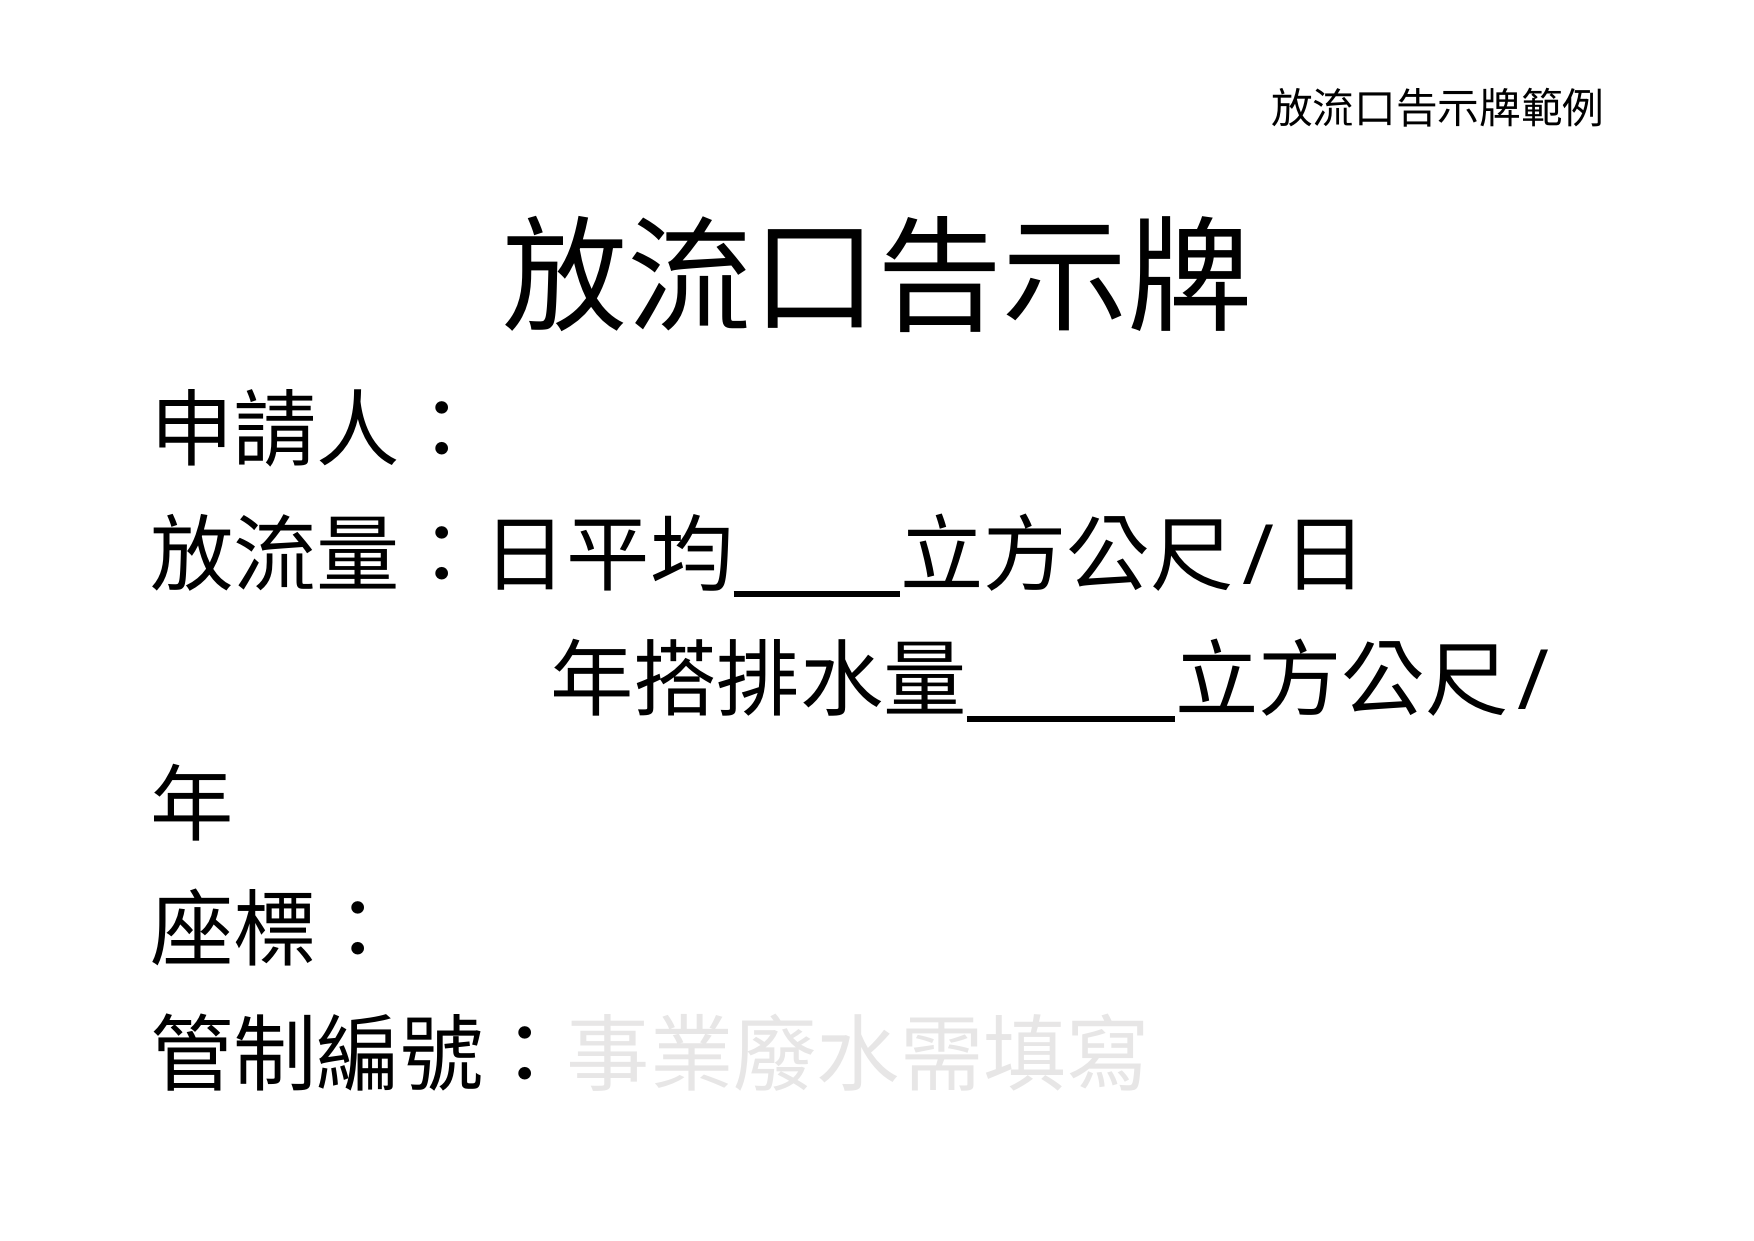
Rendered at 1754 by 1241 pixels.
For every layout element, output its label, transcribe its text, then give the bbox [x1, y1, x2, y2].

text 座標： [150, 850, 1604, 975]
text 放流量：日平均 立方公尺/日 [150, 475, 1604, 600]
text 管制編號：事業廢水需填寫 [150, 975, 1604, 1100]
text 年搭排水量 立方公尺/年 [150, 600, 1604, 850]
text 放流口告示牌 [150, 163, 1604, 350]
text 申請人： [150, 350, 1604, 475]
